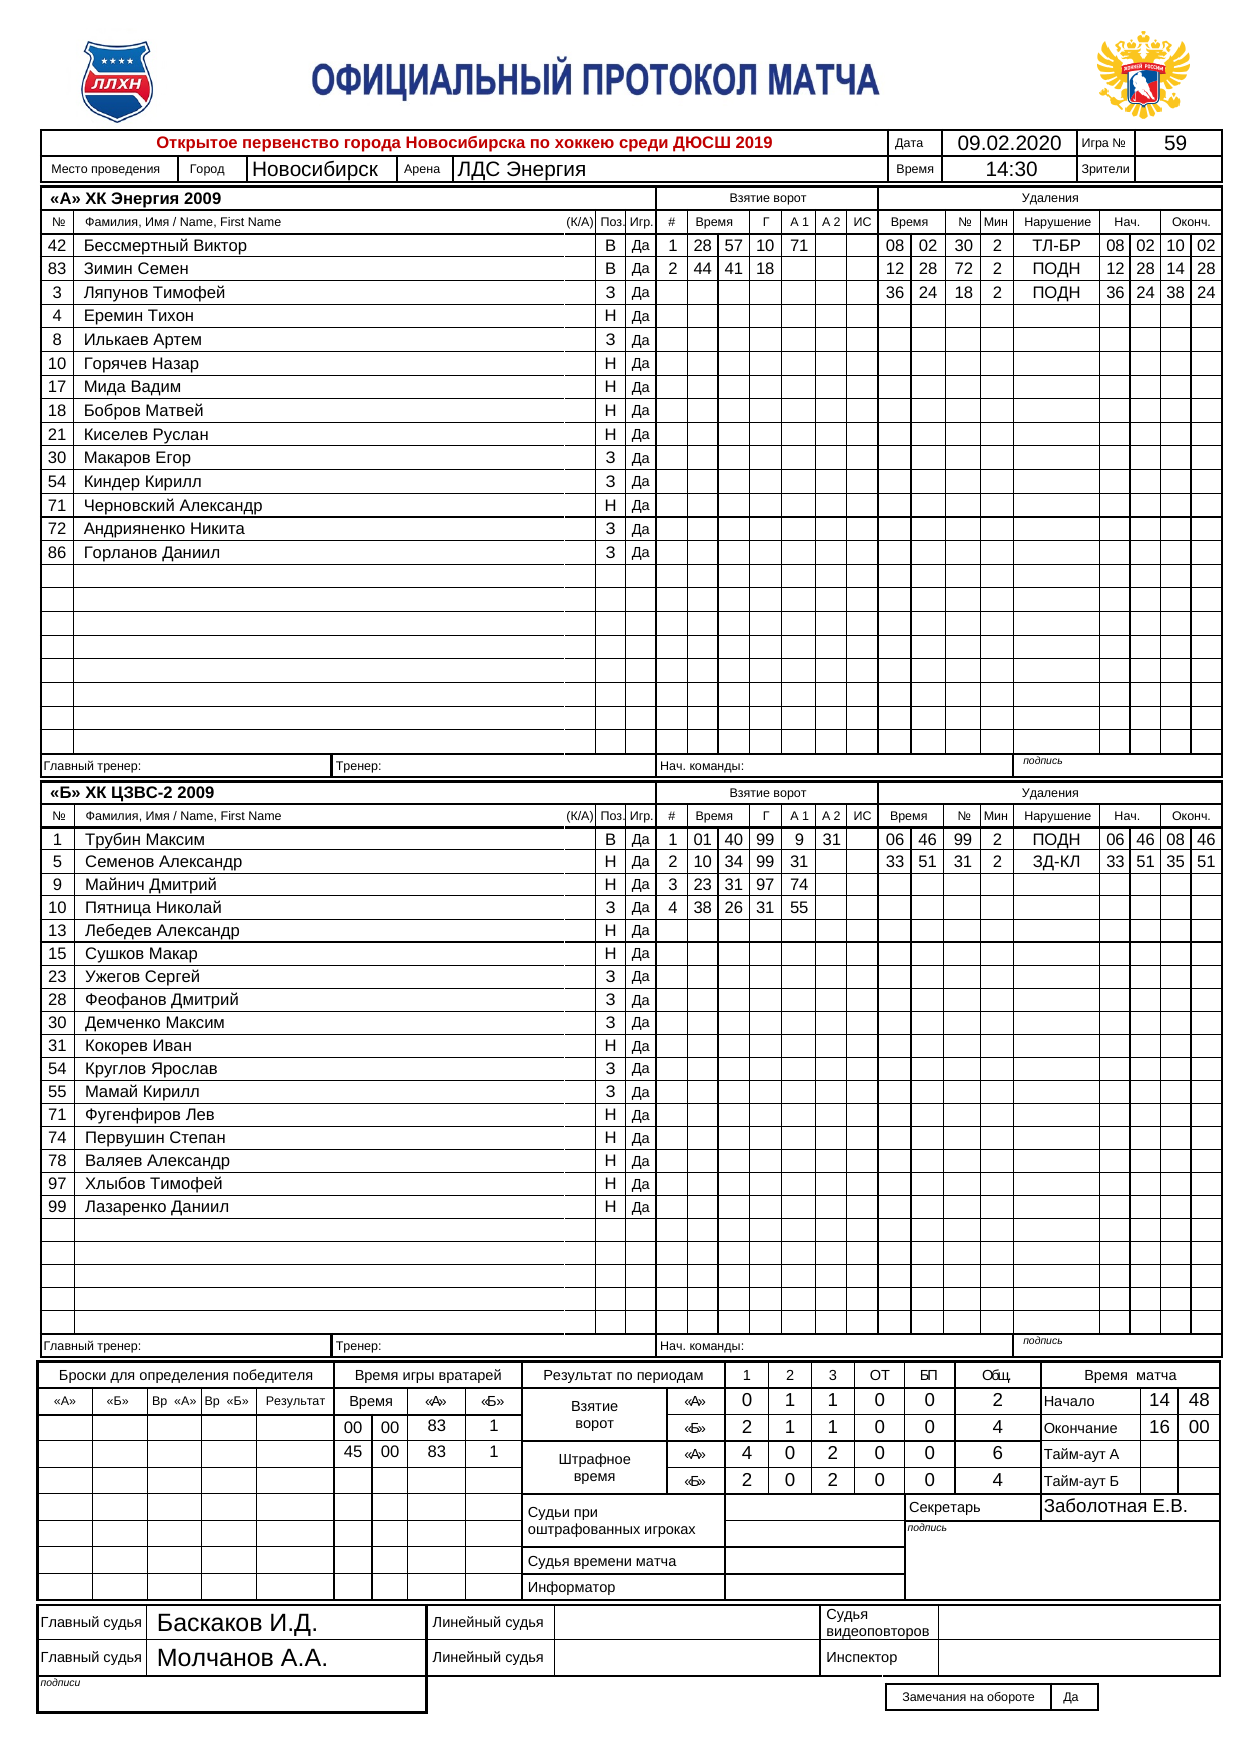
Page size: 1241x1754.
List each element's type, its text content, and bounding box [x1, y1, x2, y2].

table_cell [946, 376, 980, 398]
table_cell [782, 399, 815, 422]
table_cell Главный тренер: [42, 755, 330, 776]
table_header Броски для определения победителя [39, 1363, 333, 1387]
table_cell [782, 1012, 815, 1033]
table_cell ЗД-КЛ [1014, 850, 1099, 872]
table_cell [565, 541, 595, 564]
table_cell [912, 470, 945, 493]
table_cell 99 [750, 829, 781, 849]
table_cell [1014, 446, 1099, 469]
table_cell Главный судья [39, 1606, 146, 1639]
table_cell [1131, 328, 1160, 351]
table_cell [944, 1196, 980, 1218]
table_cell [816, 730, 846, 753]
table_cell [946, 328, 980, 351]
table_cell [847, 1196, 877, 1218]
table_cell [750, 1288, 781, 1310]
table_cell [466, 1574, 521, 1599]
table_cell [946, 659, 980, 682]
table_cell [657, 1311, 687, 1333]
table_cell [879, 1288, 910, 1310]
table_cell 2 [956, 1389, 1040, 1413]
table_cell [1014, 1265, 1099, 1287]
table_cell [944, 874, 980, 895]
table_cell 23 [42, 966, 74, 987]
table_cell 36 [879, 281, 910, 303]
table_header Взятие ворот [657, 188, 877, 209]
table_cell 02 [912, 235, 945, 256]
table_cell [1014, 896, 1099, 918]
table_cell [816, 281, 846, 303]
table_cell [565, 896, 595, 918]
table_cell [816, 352, 846, 374]
table_cell [750, 1196, 781, 1218]
table_cell [981, 328, 1013, 351]
table_cell 55 [42, 1081, 74, 1103]
table_cell Тайм-аут Б [1042, 1468, 1140, 1493]
table_cell [1161, 730, 1190, 753]
table_cell [946, 730, 980, 753]
table_cell 0 [855, 1442, 904, 1467]
table_cell [688, 518, 717, 540]
table_cell 1 [42, 829, 74, 849]
table_cell [657, 707, 687, 729]
table_cell Бессмертный Виктор [74, 235, 564, 256]
table_cell Да [626, 281, 655, 303]
table_cell [847, 494, 877, 516]
table_cell 0 [905, 1468, 954, 1493]
table_cell [879, 920, 910, 941]
table_cell [912, 565, 945, 587]
table_cell Вр «Б» [202, 1389, 256, 1413]
table_cell [1100, 1173, 1129, 1195]
table_cell [1192, 399, 1221, 422]
table_cell [657, 1173, 687, 1195]
table_cell [816, 1219, 846, 1241]
table_cell [1131, 446, 1160, 469]
table_cell [816, 920, 846, 941]
table_cell Да [626, 1127, 655, 1149]
table_cell Да [626, 352, 655, 374]
table_cell подписи [39, 1677, 425, 1711]
table_cell [946, 399, 980, 422]
table_cell [847, 1311, 877, 1333]
table_cell [657, 1058, 687, 1079]
table_cell [1100, 707, 1129, 729]
table_cell [42, 1242, 74, 1264]
table_cell Мин [981, 805, 1013, 826]
table_cell [1100, 518, 1129, 540]
table_cell Да [626, 305, 655, 327]
table_cell Да [626, 1173, 655, 1195]
table_cell [657, 446, 687, 469]
table_cell [981, 612, 1013, 634]
table_cell З [596, 446, 625, 469]
table_cell [596, 612, 625, 634]
table_cell [816, 943, 846, 964]
table_cell Н [596, 1035, 625, 1057]
table_cell [750, 470, 781, 493]
table_cell Время [879, 211, 945, 233]
table_cell [688, 376, 717, 398]
table_cell [1100, 1311, 1129, 1333]
table_cell [657, 305, 687, 327]
table_cell З [596, 1012, 625, 1033]
table_cell [1131, 1058, 1160, 1079]
table_cell [1192, 636, 1221, 658]
table_cell [1014, 470, 1099, 493]
table_cell [148, 1468, 201, 1493]
table_cell [565, 920, 595, 941]
table_cell [657, 659, 687, 682]
table_cell 2 [657, 850, 687, 872]
table_cell Хлыбов Тимофей [75, 1173, 564, 1195]
table_cell [42, 612, 73, 634]
table_cell [719, 1242, 749, 1264]
table_cell [39, 1521, 92, 1546]
table_cell [1131, 494, 1160, 516]
table_cell Черновский Александр [74, 494, 564, 516]
table_cell Н [596, 1127, 625, 1149]
table_cell Майнич Дмитрий [75, 874, 564, 895]
table_cell 2 [981, 257, 1013, 280]
table_cell [782, 470, 815, 493]
table_cell 48 [1179, 1389, 1219, 1413]
table_cell 0 [769, 1468, 811, 1493]
table_cell [657, 943, 687, 964]
table_cell [719, 1219, 749, 1241]
table_cell [879, 399, 910, 422]
table_cell Ляпунов Тимофей [74, 281, 564, 303]
table_cell [1100, 1288, 1129, 1310]
table_cell Еремин Тихон [74, 305, 564, 327]
table_cell 2 [726, 1468, 768, 1493]
table_cell [1100, 399, 1129, 422]
table_cell [688, 943, 717, 964]
table_cell 18 [42, 399, 73, 422]
table_cell [879, 305, 910, 327]
table_cell 30 [42, 446, 73, 469]
table_cell [1100, 1196, 1129, 1218]
table_cell 71 [42, 494, 73, 516]
table_cell [1131, 707, 1160, 729]
table_cell [466, 1521, 521, 1546]
table_cell [981, 1081, 1013, 1103]
table_cell [688, 730, 717, 753]
table_cell Да [626, 920, 655, 941]
table_cell 10 [688, 850, 717, 872]
table_cell [782, 659, 815, 682]
table_cell [816, 874, 846, 895]
table_cell [816, 423, 846, 445]
table_cell [1192, 541, 1221, 564]
table_cell [1100, 966, 1129, 987]
table_cell 54 [42, 1058, 74, 1079]
table_cell [719, 352, 749, 374]
table_cell 24 [1192, 281, 1221, 303]
table_cell 0 [855, 1415, 904, 1440]
table_cell [1161, 518, 1190, 540]
table_cell [39, 1574, 92, 1599]
table_cell [1131, 683, 1160, 706]
table_cell [688, 1265, 717, 1287]
table_cell [847, 1035, 877, 1057]
table_cell [750, 541, 781, 564]
table_cell [1192, 730, 1221, 753]
table_cell [688, 1311, 717, 1333]
table_cell [946, 541, 980, 564]
table_cell [565, 659, 595, 682]
table_cell [626, 1311, 655, 1333]
table_cell [944, 966, 980, 987]
table_cell [1161, 874, 1190, 895]
table_cell 2 [812, 1468, 854, 1493]
table_cell ИС [847, 211, 877, 233]
table_cell [816, 1035, 846, 1057]
table_cell 41 [719, 257, 749, 280]
table_cell Штрафное время [523, 1442, 666, 1493]
table_cell 1 [769, 1389, 811, 1413]
table_cell [719, 1173, 749, 1195]
table_cell Вр «А» [148, 1389, 201, 1413]
table_cell [719, 305, 749, 327]
table_cell [1100, 470, 1129, 493]
table_cell [944, 1265, 980, 1287]
table_cell 31 [750, 896, 781, 918]
table_cell [1131, 943, 1160, 964]
table_cell [1100, 1012, 1129, 1033]
table_cell [1014, 541, 1099, 564]
table_cell [912, 730, 945, 753]
table_cell [466, 1547, 521, 1573]
table_cell [565, 683, 595, 706]
table_cell [944, 920, 980, 941]
table_cell [1131, 896, 1160, 918]
table_cell [688, 470, 717, 493]
table_cell 51 [1192, 850, 1221, 872]
table_cell Инспектор [821, 1640, 938, 1675]
table_header ОТ [855, 1363, 904, 1387]
table_cell Арена [398, 157, 452, 181]
table_cell 44 [688, 257, 717, 280]
table_cell [688, 1035, 717, 1057]
table_cell 74 [42, 1127, 74, 1149]
table_cell [202, 1547, 256, 1573]
table_cell [912, 1219, 943, 1241]
table_cell [981, 1104, 1013, 1126]
table_cell [1161, 1058, 1190, 1079]
table_cell [719, 588, 749, 611]
table_cell ТЛ-БР [1014, 235, 1099, 256]
table_cell Валяев Александр [75, 1150, 564, 1172]
table_cell [912, 1127, 943, 1149]
table_cell Тренер: [333, 755, 655, 776]
table_cell [565, 989, 595, 1011]
table_cell [750, 494, 781, 516]
table_cell [816, 588, 846, 611]
table_cell [688, 1242, 717, 1264]
table_cell [466, 1494, 521, 1520]
table_cell [847, 1127, 877, 1149]
table_cell [719, 612, 749, 634]
table_cell [879, 636, 910, 658]
table_cell [981, 1242, 1013, 1264]
table_cell [626, 683, 655, 706]
table_cell (К/А) [565, 805, 595, 826]
table_cell [719, 541, 749, 564]
table_cell [565, 730, 595, 753]
table_cell [428, 1677, 882, 1711]
table_cell [335, 1494, 371, 1520]
table_cell ПОДН [1014, 829, 1099, 849]
table_cell [816, 612, 846, 634]
table_cell [847, 683, 877, 706]
table_cell [879, 518, 910, 540]
table_cell 00 [335, 1416, 371, 1440]
table_cell Судья видеоповторов [821, 1606, 938, 1639]
table_header БП [905, 1363, 954, 1387]
table_cell [879, 1196, 910, 1218]
table_header Удаления [879, 188, 1221, 209]
table_cell [912, 518, 945, 540]
table_cell [1161, 1035, 1190, 1057]
table_cell [750, 1150, 781, 1172]
table_cell Н [596, 1150, 625, 1172]
table_cell [879, 1058, 910, 1079]
table_cell [688, 588, 717, 611]
table_cell [847, 850, 877, 872]
table_cell [847, 896, 877, 918]
table_cell [1014, 1127, 1099, 1149]
table_cell [626, 1219, 655, 1241]
table_cell [42, 565, 73, 587]
table_cell [657, 920, 687, 941]
table_cell [879, 707, 910, 729]
table_cell Да [626, 989, 655, 1011]
table_cell [688, 281, 717, 303]
table_cell [1131, 989, 1160, 1011]
table_cell [657, 470, 687, 493]
table_cell [688, 1058, 717, 1079]
table_cell Н [596, 1104, 625, 1126]
table_cell В [596, 829, 625, 849]
table_cell [688, 1173, 717, 1195]
table_cell Поз. [596, 805, 625, 826]
table_cell № [944, 805, 980, 826]
table_cell Да [626, 257, 655, 280]
table_cell [1100, 376, 1129, 398]
table_cell [719, 659, 749, 682]
table_cell [1161, 1012, 1190, 1033]
table_cell [912, 707, 945, 729]
table_cell Мин [981, 211, 1013, 233]
table_cell 30 [42, 1012, 74, 1033]
table_cell 14 [1161, 257, 1190, 280]
table_cell [981, 1311, 1013, 1333]
table_cell [879, 683, 910, 706]
table_cell Тренер: [333, 1335, 655, 1356]
table_cell [981, 896, 1013, 918]
table_cell 14:30 [943, 157, 1076, 181]
table_cell [1192, 1104, 1221, 1126]
table_cell [719, 920, 749, 941]
table_cell Н [596, 850, 625, 872]
table_cell Да [626, 1150, 655, 1172]
table_cell [1100, 683, 1129, 706]
table_cell [688, 1127, 717, 1149]
table_cell 08 [1161, 829, 1190, 849]
table_cell [1131, 541, 1160, 564]
table_cell [1100, 1104, 1129, 1126]
table_cell [1161, 707, 1190, 729]
table_cell [981, 1127, 1013, 1149]
table_cell [257, 1547, 333, 1573]
table_cell [750, 565, 781, 587]
table_cell Судья времени матча [523, 1548, 724, 1573]
table_cell [750, 1242, 781, 1264]
table_cell [981, 1196, 1013, 1218]
table_cell 18 [750, 257, 781, 280]
table_cell [1192, 966, 1221, 987]
table_cell 35 [1161, 850, 1190, 872]
table_cell [39, 1468, 92, 1493]
table_cell [847, 1012, 877, 1033]
table_cell [879, 352, 910, 374]
table_cell Н [596, 1173, 625, 1195]
table_cell [1100, 920, 1129, 941]
table_cell [719, 989, 749, 1011]
table_cell [944, 1058, 980, 1079]
table_cell 24 [912, 281, 945, 303]
table_cell [1100, 565, 1129, 587]
table_cell Горланов Даниил [74, 541, 564, 564]
table_cell [750, 612, 781, 634]
table_cell подпись [1014, 755, 1221, 776]
table_cell [565, 281, 595, 303]
table_cell [1179, 1441, 1219, 1467]
table_cell [981, 305, 1013, 327]
table_cell [626, 1265, 655, 1287]
table_cell Г [750, 805, 781, 826]
table_cell [1161, 1173, 1190, 1195]
table_header Результат по периодам [523, 1363, 724, 1387]
table_cell [912, 1035, 943, 1057]
table_cell (К/А) [565, 211, 595, 233]
table_cell [1161, 565, 1190, 587]
table_cell [74, 612, 564, 634]
table_cell [847, 1150, 877, 1172]
table_cell [816, 328, 846, 351]
table_cell [939, 1606, 1219, 1639]
table_cell [750, 1104, 781, 1126]
table_cell [335, 1547, 371, 1573]
table_cell 71 [782, 235, 815, 256]
table_cell [1014, 874, 1099, 895]
table_cell [816, 1173, 846, 1195]
table_cell [816, 683, 846, 706]
table_cell [148, 1441, 201, 1467]
table_cell 23 [688, 874, 717, 895]
table_cell [944, 943, 980, 964]
table_cell [565, 1081, 595, 1103]
table_cell Н [596, 376, 625, 398]
table_cell [847, 1242, 877, 1264]
table_cell [148, 1521, 201, 1546]
table_cell 0 [855, 1468, 904, 1493]
table_cell [1014, 1058, 1099, 1079]
table_cell [719, 423, 749, 445]
table_cell [879, 423, 910, 445]
table_cell [688, 920, 717, 941]
table_cell [1131, 966, 1160, 987]
table_cell [1161, 920, 1190, 941]
table_cell Да [626, 1081, 655, 1103]
table_cell [1014, 399, 1099, 422]
table_cell «А» [408, 1389, 465, 1413]
table_cell [1192, 446, 1221, 469]
table_cell [912, 1081, 943, 1103]
table_cell 86 [42, 541, 73, 564]
table_cell [1192, 920, 1221, 941]
table_cell [1131, 1127, 1160, 1149]
table_cell [408, 1468, 465, 1493]
table_cell 00 [373, 1416, 407, 1440]
table_cell [688, 659, 717, 682]
table_cell 72 [42, 518, 73, 540]
table_cell [782, 494, 815, 516]
table_cell [75, 1242, 564, 1264]
table_cell [688, 1196, 717, 1218]
table_cell [202, 1468, 256, 1493]
table_cell [1192, 1311, 1221, 1333]
table_cell Время [688, 805, 749, 826]
table_cell [981, 470, 1013, 493]
table_cell [912, 659, 945, 682]
table_cell Линейный судья [428, 1606, 554, 1639]
table_cell 1 [812, 1389, 854, 1413]
table_cell Да [626, 896, 655, 918]
table_cell [750, 1311, 781, 1333]
table_cell [750, 707, 781, 729]
table_cell [719, 683, 749, 706]
table_cell 26 [719, 896, 749, 918]
table_cell Да [626, 423, 655, 445]
table_cell [1161, 1150, 1190, 1172]
table_cell [93, 1468, 147, 1493]
table_cell В [596, 235, 625, 256]
table_cell [912, 943, 943, 964]
table_header «Б» ХК ЦЗВС-2 2009 [42, 783, 655, 803]
table_cell [946, 588, 980, 611]
table_cell 3 [42, 281, 73, 303]
table_cell [408, 1521, 465, 1546]
table_cell [148, 1416, 201, 1440]
table_cell [912, 1104, 943, 1126]
table_cell [688, 446, 717, 469]
table_cell 34 [719, 850, 749, 872]
table_cell [688, 1012, 717, 1033]
table_cell [93, 1494, 147, 1520]
table_cell [74, 707, 564, 729]
table_cell [1014, 1035, 1099, 1057]
table_cell [750, 446, 781, 469]
table_cell [726, 1521, 904, 1546]
table_cell [688, 541, 717, 564]
table_cell [1131, 352, 1160, 374]
table_cell [912, 612, 945, 634]
table_cell [657, 328, 687, 351]
table_cell [879, 1012, 910, 1033]
table_cell [596, 1311, 625, 1333]
table_cell [726, 1495, 904, 1520]
table_cell [847, 352, 877, 374]
table_cell [565, 376, 595, 398]
table_cell [1131, 874, 1160, 895]
table_cell 28 [42, 989, 74, 1011]
table_cell [782, 730, 815, 753]
table_cell [719, 518, 749, 540]
table_cell З [596, 896, 625, 918]
table_cell [847, 541, 877, 564]
table_cell [1100, 612, 1129, 634]
table_cell [816, 305, 846, 327]
table_cell [555, 1606, 819, 1639]
table_cell З [596, 281, 625, 303]
table_cell [596, 683, 625, 706]
table_cell [657, 518, 687, 540]
table_cell [565, 565, 595, 587]
table_cell [883, 1677, 1220, 1681]
table_cell 1 [466, 1416, 521, 1440]
table_cell [202, 1574, 256, 1599]
table_cell [981, 636, 1013, 658]
table_cell Заболотная Е.В. [1042, 1495, 1219, 1520]
table_cell [944, 1104, 980, 1126]
table_cell [816, 470, 846, 493]
table_cell [912, 1196, 943, 1218]
table_cell [1131, 1081, 1160, 1103]
table_cell [373, 1521, 407, 1546]
table_cell [816, 1081, 846, 1103]
table_cell [1161, 1104, 1190, 1126]
table_cell [782, 1173, 815, 1195]
table_cell «Б» [668, 1468, 724, 1493]
table_cell Н [596, 1196, 625, 1218]
table_cell [944, 1311, 980, 1333]
table_cell [565, 874, 595, 895]
table_cell 10 [42, 896, 74, 918]
table_cell [1100, 1035, 1129, 1057]
table_cell Главный тренер: [42, 1335, 330, 1356]
table_cell [816, 518, 846, 540]
table_cell [944, 989, 980, 1011]
table_cell [782, 1288, 815, 1310]
table_cell [719, 1035, 749, 1057]
table_cell [847, 1173, 877, 1195]
table_cell З [596, 328, 625, 351]
table_cell [1192, 989, 1221, 1011]
table_cell [657, 1127, 687, 1149]
table_cell [816, 494, 846, 516]
table_cell Н [596, 494, 625, 516]
table_cell ПОДН [1014, 281, 1099, 303]
table_cell [944, 1219, 980, 1241]
table_cell [335, 1468, 371, 1493]
table_cell 12 [1100, 257, 1129, 280]
table_cell Нач. [1100, 805, 1160, 826]
table_cell 74 [782, 874, 815, 895]
table_cell Нарушение [1014, 211, 1099, 233]
table_cell [981, 683, 1013, 706]
table_cell [1014, 683, 1099, 706]
table_cell [719, 1265, 749, 1287]
table_cell 31 [42, 1035, 74, 1057]
table_cell [981, 1150, 1013, 1172]
table_cell 5 [42, 850, 74, 872]
table_cell [912, 1150, 943, 1172]
table_cell [847, 707, 877, 729]
table_cell 0 [905, 1442, 954, 1467]
table_cell [1192, 518, 1221, 540]
table_cell [657, 683, 687, 706]
table_cell [981, 1035, 1013, 1057]
table_cell [816, 636, 846, 658]
table_cell 08 [1100, 235, 1129, 256]
table_cell [879, 1081, 910, 1103]
table_cell [1014, 1173, 1099, 1195]
table_cell [1131, 399, 1160, 422]
table_cell [912, 1173, 943, 1195]
table_cell [816, 446, 846, 469]
table_cell 31 [816, 829, 846, 849]
table_cell Пятница Николай [75, 896, 564, 918]
table_cell [1100, 1081, 1129, 1103]
table_cell [1014, 1012, 1099, 1033]
table_cell [750, 730, 781, 753]
table_cell Мида Вадим [74, 376, 564, 398]
table_cell 10 [42, 352, 73, 374]
table_cell [1131, 376, 1160, 398]
table_cell [1014, 707, 1099, 729]
table_cell [719, 707, 749, 729]
table_cell [750, 659, 781, 682]
table_cell [1192, 896, 1221, 918]
table_cell [750, 399, 781, 422]
table_cell [555, 1640, 819, 1675]
table_cell [257, 1468, 333, 1493]
table_cell [1161, 683, 1190, 706]
table_cell [782, 1104, 815, 1126]
table_cell 4 [956, 1415, 1040, 1440]
table_cell [1161, 659, 1190, 682]
table_cell [657, 494, 687, 516]
table_cell [1131, 588, 1160, 611]
table_cell [1179, 1468, 1219, 1493]
table_cell «А» [39, 1389, 92, 1413]
table_cell [1100, 730, 1129, 753]
table_cell [1100, 896, 1129, 918]
table_cell [93, 1441, 147, 1467]
table_cell Нач. [1100, 211, 1160, 233]
table_cell [688, 1104, 717, 1126]
table_cell [257, 1416, 333, 1440]
table_cell Ужегов Сергей [75, 966, 564, 987]
table_cell [816, 257, 846, 280]
table_cell [782, 1242, 815, 1264]
table_cell [879, 470, 910, 493]
table_cell З [596, 518, 625, 540]
table_cell [879, 1219, 910, 1241]
table_cell [596, 1265, 625, 1287]
table_cell 36 [1100, 281, 1129, 303]
table_cell [946, 565, 980, 587]
table_header Общ. [956, 1363, 1040, 1387]
table_cell [1014, 920, 1099, 941]
table_cell [565, 423, 595, 445]
table_cell [944, 1035, 980, 1057]
table_cell [750, 1081, 781, 1103]
table_cell [944, 1081, 980, 1103]
table_cell [373, 1547, 407, 1573]
table_cell Да [626, 1196, 655, 1218]
table_cell [1192, 1127, 1221, 1149]
table_cell [596, 707, 625, 729]
table_cell [1131, 1311, 1160, 1333]
table_cell [202, 1441, 256, 1467]
table_cell [1192, 1058, 1221, 1079]
table_cell [1099, 1682, 1220, 1711]
table_cell 99 [42, 1196, 74, 1218]
table_cell [657, 1012, 687, 1033]
table_cell [335, 1521, 371, 1546]
table_cell [1192, 1219, 1221, 1241]
table_cell [565, 943, 595, 964]
table_cell подпись [1014, 1335, 1221, 1356]
table_cell 0 [905, 1415, 954, 1440]
table_cell 08 [879, 235, 910, 256]
table_cell [847, 1288, 877, 1310]
table_cell [816, 1311, 846, 1333]
table_cell Зрители [1078, 157, 1134, 181]
table_cell [782, 1311, 815, 1333]
table_cell [688, 707, 717, 729]
table_cell [1131, 636, 1160, 658]
table_cell [1131, 730, 1160, 753]
table_cell 00 [1179, 1415, 1219, 1440]
table_cell [565, 612, 595, 634]
table_cell [847, 235, 877, 256]
table_cell [750, 518, 781, 540]
table_cell [750, 1219, 781, 1241]
table_cell [565, 1104, 595, 1126]
table_cell 00 [373, 1441, 407, 1467]
table_cell [879, 494, 910, 516]
table_cell [816, 235, 846, 256]
table_cell [782, 281, 815, 303]
table_cell [688, 1081, 717, 1103]
table_cell [565, 1012, 595, 1033]
table_cell [981, 707, 1013, 729]
table_cell «Б» [93, 1389, 147, 1413]
table_cell З [596, 541, 625, 564]
table_cell 4 [42, 305, 73, 327]
table_cell [565, 1311, 595, 1333]
table_cell [1131, 470, 1160, 493]
table_cell [39, 1441, 92, 1467]
table_cell [981, 874, 1013, 895]
table_cell 1 [466, 1441, 521, 1467]
table_cell [879, 1265, 910, 1287]
table_cell [1192, 1150, 1221, 1172]
table_cell [816, 1127, 846, 1149]
table_cell [782, 1196, 815, 1218]
table_cell [847, 423, 877, 445]
table_cell [847, 659, 877, 682]
table_cell З [596, 1081, 625, 1103]
table_cell Взятие ворот [523, 1389, 666, 1440]
table_cell [912, 966, 943, 987]
table_cell № [42, 805, 74, 826]
table_cell [726, 1575, 904, 1599]
table_cell Демченко Максим [75, 1012, 564, 1033]
table_cell [847, 989, 877, 1011]
table_cell 02 [1131, 235, 1160, 256]
table_cell [657, 1081, 687, 1103]
table_cell Город [179, 157, 246, 181]
table_cell 12 [879, 257, 910, 280]
table_cell [202, 1521, 256, 1546]
table_cell Игр. [626, 805, 655, 826]
table_cell ПОДН [1014, 257, 1099, 280]
table_cell [879, 1150, 910, 1172]
table_cell 9 [42, 874, 74, 895]
table_cell «А» [668, 1389, 724, 1413]
table_cell 71 [42, 1104, 74, 1126]
table_cell Да [626, 328, 655, 351]
table_cell [1100, 305, 1129, 327]
table_cell [657, 376, 687, 398]
table_cell [816, 399, 846, 422]
table_cell [42, 1219, 74, 1241]
table_cell [596, 659, 625, 682]
table_cell [1100, 1219, 1129, 1241]
table_cell Да [626, 1035, 655, 1057]
table_cell 02 [1192, 235, 1221, 256]
table_cell [565, 257, 595, 280]
table_cell [782, 920, 815, 941]
table_cell [565, 399, 595, 422]
table_header Дата [889, 131, 941, 155]
table_cell [847, 943, 877, 964]
table_cell [879, 565, 910, 587]
table_cell [1192, 1173, 1221, 1195]
table_cell [657, 612, 687, 634]
table_cell [782, 328, 815, 351]
table_cell [688, 636, 717, 658]
table_cell [657, 1150, 687, 1172]
table_cell [657, 399, 687, 422]
table_cell [1141, 1468, 1177, 1493]
table_cell [688, 352, 717, 374]
table_cell [847, 1219, 877, 1241]
table_cell Да [626, 494, 655, 516]
table_cell [42, 1288, 74, 1310]
table_header Да [1052, 1685, 1097, 1709]
table_cell 45 [335, 1441, 371, 1467]
table_cell [565, 1173, 595, 1195]
table_cell [719, 636, 749, 658]
table_cell [847, 1081, 877, 1103]
table_cell Н [596, 305, 625, 327]
table_cell [1014, 989, 1099, 1011]
table_cell [565, 352, 595, 374]
table_cell [565, 1196, 595, 1218]
table_cell [1131, 1035, 1160, 1057]
table_cell [565, 1058, 595, 1079]
table_cell [912, 494, 945, 516]
table_cell [782, 446, 815, 469]
table_cell [202, 1494, 256, 1520]
table_cell [750, 989, 781, 1011]
table_cell [42, 707, 73, 729]
table_cell [719, 1081, 749, 1103]
table_cell [1100, 1150, 1129, 1172]
table_cell Илькаев Артем [74, 328, 564, 351]
table_cell [847, 305, 877, 327]
table_cell 30 [946, 235, 980, 256]
table_cell [981, 541, 1013, 564]
table_cell 46 [1131, 829, 1160, 849]
table_cell ИС [847, 805, 877, 826]
table_cell Н [596, 399, 625, 422]
table_cell [42, 636, 73, 658]
table_cell [1192, 707, 1221, 729]
table_cell Трубин Максим [75, 829, 564, 849]
table_cell [657, 1035, 687, 1057]
table_cell [782, 352, 815, 374]
table_cell [1192, 1012, 1221, 1033]
table_cell [912, 423, 945, 445]
table_cell [782, 588, 815, 611]
table_cell [74, 588, 564, 611]
table_cell [565, 494, 595, 516]
table_cell [1161, 328, 1190, 351]
table_cell [1161, 305, 1190, 327]
table_cell [148, 1547, 201, 1573]
table_cell [657, 636, 687, 658]
table_cell [1100, 588, 1129, 611]
table_cell [719, 494, 749, 516]
table_cell 83 [408, 1441, 465, 1467]
table_cell [847, 257, 877, 280]
table_cell Фамилия, Имя / Name, First Name [75, 805, 565, 826]
table_cell А 1 [782, 211, 815, 233]
table_cell [912, 1012, 943, 1033]
table_cell Да [626, 1058, 655, 1079]
table_cell [847, 612, 877, 634]
table_cell [782, 1127, 815, 1149]
table_cell [1014, 730, 1099, 753]
table_cell [1131, 518, 1160, 540]
table_cell Окончание [1042, 1415, 1140, 1440]
table_cell 2 [981, 829, 1013, 849]
table_cell 83 [42, 257, 73, 280]
table_cell [1014, 1150, 1099, 1172]
table_cell [596, 636, 625, 658]
table_cell Время [879, 805, 943, 826]
table_cell [816, 659, 846, 682]
table_cell [1161, 423, 1190, 445]
table_cell 0 [855, 1389, 904, 1413]
table_header Взятие ворот [657, 783, 877, 803]
table_cell [912, 541, 945, 564]
table_cell [1100, 1265, 1129, 1287]
table_cell [879, 612, 910, 634]
table_cell [1014, 376, 1099, 398]
table_cell [946, 352, 980, 374]
table_cell [1100, 328, 1129, 351]
table_cell [750, 352, 781, 374]
table_cell [565, 1150, 595, 1172]
table_cell [75, 1265, 564, 1287]
table_cell [782, 565, 815, 587]
table_cell [1192, 423, 1221, 445]
table_cell [981, 730, 1013, 753]
table_cell [1131, 1150, 1160, 1172]
table_cell [688, 399, 717, 422]
table_cell 15 [42, 943, 74, 964]
table_cell [847, 328, 877, 351]
table_cell [75, 1219, 564, 1241]
table_cell [1014, 1219, 1099, 1241]
table_cell З [596, 1058, 625, 1079]
table_cell [981, 376, 1013, 398]
table_cell [719, 1104, 749, 1126]
table_cell Нач. команды: [657, 1335, 1012, 1356]
table_cell [596, 1242, 625, 1264]
table_cell [42, 683, 73, 706]
table_cell 46 [1192, 829, 1221, 849]
table_cell 06 [879, 829, 910, 849]
table_cell [1014, 1081, 1099, 1103]
table_cell «Б » [466, 1389, 521, 1413]
table_cell [1161, 399, 1190, 422]
table_header 59 [1136, 131, 1221, 155]
table_cell [782, 1265, 815, 1287]
table_cell [657, 730, 687, 753]
table_cell [626, 730, 655, 753]
table_cell 97 [42, 1173, 74, 1195]
table_cell [657, 588, 687, 611]
table_cell [1131, 1173, 1160, 1195]
table_cell [981, 446, 1013, 469]
table_cell # [657, 805, 687, 826]
table_cell [782, 1081, 815, 1103]
table_cell [750, 1173, 781, 1195]
table_cell [981, 1288, 1013, 1310]
table_cell Н [596, 920, 625, 941]
table_cell 1 [769, 1415, 811, 1440]
table_cell [1192, 494, 1221, 516]
table_cell [946, 612, 980, 634]
table_cell 1 [657, 235, 687, 256]
table_cell [688, 328, 717, 351]
table_cell Н [596, 423, 625, 445]
table_cell [688, 683, 717, 706]
table_cell Первушин Степан [75, 1127, 564, 1149]
table_cell [565, 829, 595, 849]
table_cell [981, 423, 1013, 445]
table_cell [981, 659, 1013, 682]
table_cell 31 [944, 850, 980, 872]
table_cell [981, 1058, 1013, 1079]
table_cell [981, 1012, 1013, 1033]
table_cell [1100, 446, 1129, 469]
table_cell [373, 1468, 407, 1493]
table_cell 28 [912, 257, 945, 280]
table_cell 06 [1100, 829, 1129, 849]
table_cell [565, 518, 595, 540]
table_cell [596, 1219, 625, 1241]
table_cell [373, 1574, 407, 1599]
table_cell [688, 565, 717, 587]
table_cell [879, 376, 910, 398]
table_cell [879, 588, 910, 611]
table_cell [782, 257, 815, 280]
table_cell [688, 1288, 717, 1310]
table_cell [1100, 636, 1129, 658]
table_cell [782, 541, 815, 564]
table_cell Поз. [596, 211, 625, 233]
table_cell [782, 1058, 815, 1079]
table_cell [847, 966, 877, 987]
table_cell [981, 399, 1013, 422]
table_cell А 2 [816, 805, 846, 826]
table_cell Лебедев Александр [75, 920, 564, 941]
table_cell [565, 470, 595, 493]
table_cell [1161, 1311, 1190, 1333]
table_cell [944, 1173, 980, 1195]
table_cell [1100, 1242, 1129, 1264]
table_header Время матча [1042, 1363, 1219, 1387]
table_cell [847, 874, 877, 895]
table_cell 01 [688, 829, 717, 849]
table_cell 3 [657, 874, 687, 895]
table_cell [1100, 1058, 1129, 1079]
table_cell [657, 352, 687, 374]
table_cell [74, 659, 564, 682]
table_cell [750, 281, 781, 303]
table_cell 17 [42, 376, 73, 398]
table_cell [719, 446, 749, 469]
table_cell [42, 1311, 74, 1333]
table_cell [657, 1196, 687, 1218]
table_cell Информатор [523, 1575, 724, 1599]
table_cell А 2 [816, 211, 846, 233]
table_cell [565, 235, 595, 256]
table_cell [1014, 305, 1099, 327]
table_cell [750, 376, 781, 398]
table_cell [816, 1104, 846, 1126]
table_cell [408, 1494, 465, 1520]
table_cell Да [626, 470, 655, 493]
table_cell [1161, 1265, 1190, 1287]
table_cell [1192, 565, 1221, 587]
table_cell 0 [769, 1442, 811, 1467]
table_cell 24 [1131, 281, 1160, 303]
table_cell [719, 1127, 749, 1149]
table_cell [596, 565, 625, 587]
table_cell [847, 1104, 877, 1126]
table_cell [816, 707, 846, 729]
table_header 3 [812, 1363, 854, 1387]
table_cell [816, 1196, 846, 1218]
table_cell [565, 305, 595, 327]
table_cell [1192, 1242, 1221, 1264]
table_cell 33 [1100, 850, 1129, 872]
table_cell [1161, 1242, 1190, 1264]
table_cell [688, 494, 717, 516]
table_cell [93, 1521, 147, 1546]
table_cell [939, 1640, 1219, 1675]
table_cell [1100, 659, 1129, 682]
table_cell [719, 943, 749, 964]
table_cell [912, 683, 945, 706]
table_cell 2 [981, 850, 1013, 872]
table_cell [257, 1574, 333, 1599]
table_cell [1161, 376, 1190, 398]
table_cell [565, 707, 595, 729]
table_cell Игр. [626, 211, 655, 233]
table_cell [719, 730, 749, 753]
table_cell [981, 920, 1013, 941]
table_cell Да [626, 446, 655, 469]
table_cell [93, 1574, 147, 1599]
table_cell [1014, 966, 1099, 987]
table_cell ЛДС Энергия [454, 157, 887, 181]
table_header 09.02.2020 [943, 131, 1076, 155]
table_cell [1014, 494, 1099, 516]
table_header Время игры вратарей [335, 1363, 521, 1387]
table_cell 54 [42, 470, 73, 493]
table_cell Да [626, 518, 655, 540]
table_cell [946, 305, 980, 327]
table_cell [719, 1058, 749, 1079]
table_cell [657, 989, 687, 1011]
table_cell [1100, 874, 1129, 895]
table_cell [981, 966, 1013, 987]
table_cell Оконч. [1161, 211, 1221, 233]
table_cell [1161, 896, 1190, 918]
table_cell [847, 636, 877, 658]
table_cell [688, 989, 717, 1011]
table_cell [816, 1265, 846, 1287]
table_cell 51 [912, 850, 943, 872]
table_cell [879, 730, 910, 753]
table_cell [257, 1494, 333, 1520]
table_cell [1161, 588, 1190, 611]
table_cell [750, 1265, 781, 1287]
table_cell [1161, 470, 1190, 493]
table_cell 4 [956, 1468, 1040, 1493]
table_header 2 [769, 1363, 811, 1387]
table_cell [148, 1574, 201, 1599]
table_cell [750, 423, 781, 445]
table_cell [946, 470, 980, 493]
table_cell Нач. команды: [657, 755, 1012, 776]
table_cell [466, 1468, 521, 1493]
table_cell [1192, 328, 1221, 351]
table_cell Да [626, 829, 655, 849]
table_cell [946, 518, 980, 540]
table_cell [1100, 494, 1129, 516]
table_cell [816, 1242, 846, 1264]
table_cell [981, 518, 1013, 540]
table_cell [1192, 376, 1221, 398]
table_cell [944, 1288, 980, 1310]
table_cell [946, 423, 980, 445]
table_cell [912, 636, 945, 658]
table_cell [1014, 636, 1099, 658]
table_cell [816, 541, 846, 564]
table_cell Да [626, 399, 655, 422]
table_cell Фамилия, Имя / Name, First Name [74, 211, 565, 233]
table_cell 13 [42, 920, 74, 941]
table_cell Кокорев Иван [75, 1035, 564, 1057]
table_cell [847, 399, 877, 422]
table_cell Семенов Александр [75, 850, 564, 872]
table_cell [688, 966, 717, 987]
table_cell [42, 588, 73, 611]
table_cell 10 [750, 235, 781, 256]
table_cell [657, 1288, 687, 1310]
table_cell [1136, 157, 1221, 181]
table_cell [981, 989, 1013, 1011]
table_cell [565, 966, 595, 987]
table_cell Новосибирск [248, 157, 396, 181]
table_cell [944, 1127, 980, 1149]
table_cell [39, 1494, 92, 1520]
table_cell [1161, 989, 1190, 1011]
table_cell Да [626, 235, 655, 256]
table_cell [657, 565, 687, 587]
table_cell [1131, 1242, 1160, 1264]
table_cell [879, 328, 910, 351]
table_cell [565, 1288, 595, 1310]
table_cell 72 [946, 257, 980, 280]
table_cell [782, 376, 815, 398]
table_cell [1131, 1219, 1160, 1241]
table_cell Да [626, 376, 655, 398]
table_cell Время [889, 157, 941, 181]
table_cell [657, 541, 687, 564]
table_cell 28 [1192, 257, 1221, 280]
table_cell 99 [944, 829, 980, 849]
table_cell 55 [782, 896, 815, 918]
table_cell [1100, 989, 1129, 1011]
table_cell [1131, 305, 1160, 327]
picture [5, 28, 1197, 129]
table_cell [847, 1058, 877, 1079]
table_cell [565, 636, 595, 658]
table_cell [626, 1288, 655, 1310]
table_cell [1161, 352, 1190, 374]
table_cell [1131, 1104, 1160, 1126]
table_cell 42 [42, 235, 73, 256]
table_cell Бобров Матвей [74, 399, 564, 422]
table_cell [1014, 1311, 1099, 1333]
table_cell [1192, 659, 1221, 682]
table_cell [750, 328, 781, 351]
table_cell [750, 636, 781, 658]
table_cell [879, 1311, 910, 1333]
table_header Открытое первенство города Новосибирска по хоккею среди ДЮСШ 2019 [42, 131, 887, 155]
table_cell [93, 1547, 147, 1573]
table_cell [1192, 470, 1221, 493]
table_cell Место проведения [42, 157, 177, 181]
table_cell [1192, 305, 1221, 327]
table_cell [946, 494, 980, 516]
table_cell [42, 659, 73, 682]
table_cell 38 [1161, 281, 1190, 303]
table_cell [719, 470, 749, 493]
table_header Удаления [879, 783, 1221, 803]
table_cell [847, 588, 877, 611]
table_cell [1161, 612, 1190, 634]
table_cell [816, 1288, 846, 1310]
table_cell [782, 966, 815, 987]
table_cell [1014, 352, 1099, 374]
table_header 1 [726, 1363, 768, 1387]
table_cell Нарушение [1014, 805, 1099, 826]
table_cell [1192, 1081, 1221, 1103]
table_cell [1192, 612, 1221, 634]
table_cell [912, 1265, 943, 1287]
table_cell [74, 683, 564, 706]
table_cell [879, 896, 910, 918]
table_cell [782, 1150, 815, 1172]
table_cell [93, 1416, 147, 1440]
table_cell [373, 1494, 407, 1520]
table_cell [39, 1547, 92, 1573]
table_cell [816, 989, 846, 1011]
table_cell [1100, 943, 1129, 964]
table_cell 2 [812, 1442, 854, 1467]
table_cell Фугенфиров Лев [75, 1104, 564, 1126]
table_cell [1131, 659, 1160, 682]
table_cell [257, 1441, 333, 1467]
table_cell [75, 1288, 564, 1310]
table_cell [782, 989, 815, 1011]
table_cell [1014, 518, 1099, 540]
table_cell Да [626, 874, 655, 895]
table_cell [1131, 1288, 1160, 1310]
table_cell [39, 1416, 92, 1440]
table_cell [719, 1012, 749, 1033]
table_cell [1131, 612, 1160, 634]
table_cell [1192, 874, 1221, 895]
table_cell Да [626, 943, 655, 964]
table_cell [879, 943, 910, 964]
table_cell [657, 966, 687, 987]
table_cell Н [596, 352, 625, 374]
table_cell 4 [657, 896, 687, 918]
table_cell 0 [905, 1389, 954, 1413]
table_cell 10 [1161, 235, 1190, 256]
table_cell [1014, 1196, 1099, 1218]
table_cell Начало [1042, 1389, 1140, 1413]
table_cell [565, 850, 595, 872]
table_cell [816, 376, 846, 398]
table_cell [1161, 446, 1190, 469]
table_cell [74, 730, 564, 753]
table_cell «Б» [668, 1415, 724, 1440]
table_cell [1014, 1104, 1099, 1126]
table_cell [626, 636, 655, 658]
table_cell Киселев Руслан [74, 423, 564, 445]
table_cell [750, 1012, 781, 1033]
table_cell [847, 518, 877, 540]
table_cell [408, 1574, 465, 1599]
table_cell [1014, 328, 1099, 351]
table_header «А» ХК Энергия 2009 [42, 188, 655, 209]
table_cell [335, 1574, 371, 1599]
table_cell [1141, 1441, 1177, 1467]
table_cell [1161, 494, 1190, 516]
table_cell Да [626, 966, 655, 987]
table_cell [565, 328, 595, 351]
table_cell [981, 352, 1013, 374]
table_cell [912, 446, 945, 469]
table_cell [847, 446, 877, 469]
table_cell [1192, 1035, 1221, 1057]
table_cell [750, 1127, 781, 1149]
table_cell [148, 1494, 201, 1520]
table_cell Судьи при оштрафованных игроках [523, 1495, 724, 1546]
table_cell [596, 1288, 625, 1310]
table_cell Да [626, 1104, 655, 1126]
table_cell Да [626, 850, 655, 872]
table_cell [719, 1288, 749, 1310]
table_cell [565, 1265, 595, 1287]
table_cell [750, 683, 781, 706]
table_cell 2 [657, 257, 687, 280]
table_cell [944, 1150, 980, 1172]
table_cell [879, 1242, 910, 1264]
table_cell [42, 730, 73, 753]
table_cell [912, 1288, 943, 1310]
table_cell [912, 874, 943, 895]
table_cell [847, 281, 877, 303]
table_cell [657, 1265, 687, 1287]
table_cell [912, 989, 943, 1011]
table_cell [816, 1012, 846, 1033]
table_cell [879, 1104, 910, 1126]
table_cell [719, 399, 749, 422]
table_cell [657, 423, 687, 445]
table_cell Н [596, 943, 625, 964]
table_cell [816, 565, 846, 587]
table_cell [565, 588, 595, 611]
table_cell [565, 1127, 595, 1149]
table_cell [1131, 1265, 1160, 1287]
table_cell [1131, 1012, 1160, 1033]
table_cell [1161, 1219, 1190, 1241]
table_cell Секретарь [906, 1495, 1040, 1520]
table_cell 9 [782, 829, 815, 849]
table_cell Оконч. [1161, 805, 1221, 826]
table_cell [750, 305, 781, 327]
table_cell Баскаков И.Д. [147, 1606, 425, 1639]
table_cell Андрияненко Никита [74, 518, 564, 540]
table_cell [1161, 636, 1190, 658]
table_cell [1161, 1127, 1190, 1149]
table_cell [596, 588, 625, 611]
table_cell 97 [750, 874, 781, 895]
table_cell [719, 1196, 749, 1218]
table_cell 28 [688, 235, 717, 256]
table_cell [719, 376, 749, 398]
table_cell Да [626, 541, 655, 564]
table_cell [565, 446, 595, 469]
table_cell [944, 896, 980, 918]
table_cell [981, 565, 1013, 587]
table_cell 8 [42, 328, 73, 351]
table_cell 99 [750, 850, 781, 872]
table_cell [688, 1150, 717, 1172]
table_cell В [596, 257, 625, 280]
table_cell [750, 588, 781, 611]
table_cell [657, 281, 687, 303]
table_cell [626, 1242, 655, 1264]
table_cell [626, 588, 655, 611]
table_cell [879, 1173, 910, 1195]
table_cell [626, 565, 655, 587]
table_cell З [596, 989, 625, 1011]
table_cell [782, 1219, 815, 1241]
table_cell 28 [1131, 257, 1160, 280]
table_cell [1192, 588, 1221, 611]
table_cell 31 [719, 874, 749, 895]
table_cell [1014, 612, 1099, 634]
table_cell [726, 1548, 904, 1573]
table_cell [912, 1058, 943, 1079]
table_cell Линейный судья [428, 1640, 554, 1675]
table_cell [912, 588, 945, 611]
table_cell [688, 612, 717, 634]
table_cell Киндер Кирилл [74, 470, 564, 493]
table_cell [847, 920, 877, 941]
table_cell [74, 565, 564, 587]
table_cell [847, 730, 877, 753]
table_cell [750, 966, 781, 987]
table_cell подпись [906, 1522, 1219, 1599]
table_cell З [596, 966, 625, 987]
table_cell [946, 446, 980, 469]
table_cell Время [335, 1389, 407, 1413]
table_cell [946, 636, 980, 658]
table_cell [912, 376, 945, 398]
table_cell [782, 683, 815, 706]
table_cell [688, 1219, 717, 1241]
table_cell 31 [782, 850, 815, 872]
table_cell Да [626, 1012, 655, 1033]
table_cell [719, 1150, 749, 1172]
table_cell № [946, 211, 980, 233]
table_cell [750, 920, 781, 941]
table_cell [912, 305, 945, 327]
table_cell [816, 1150, 846, 1172]
table_cell [816, 1058, 846, 1079]
table_header Игра № [1078, 131, 1134, 155]
table_cell [565, 1219, 595, 1241]
table_cell [782, 423, 815, 445]
table_cell [74, 636, 564, 658]
table_cell Время [688, 211, 749, 233]
table_header Замечания на обороте [887, 1685, 1050, 1709]
table_cell [202, 1416, 256, 1440]
table_cell [879, 1127, 910, 1149]
table_cell 2 [981, 281, 1013, 303]
table_cell [1192, 1265, 1221, 1287]
table_cell [847, 470, 877, 493]
table_cell [981, 1219, 1013, 1241]
table_cell [981, 943, 1013, 964]
table_cell [981, 588, 1013, 611]
table_cell [1014, 423, 1099, 445]
table_cell [879, 989, 910, 1011]
table_cell [847, 1265, 877, 1287]
table_cell [981, 494, 1013, 516]
table_cell [782, 518, 815, 540]
table_cell [1192, 683, 1221, 706]
table_cell Тайм-аут А [1042, 1441, 1140, 1467]
table_cell [1100, 352, 1129, 374]
table_cell [1131, 423, 1160, 445]
table_cell 57 [719, 235, 749, 256]
table_cell [1192, 1288, 1221, 1310]
table_cell [782, 305, 815, 327]
table_cell [782, 943, 815, 964]
table_cell [1014, 1242, 1099, 1264]
table_cell [1014, 943, 1099, 964]
table_cell 1 [812, 1415, 854, 1440]
table_cell [626, 659, 655, 682]
table_cell [42, 1265, 74, 1287]
table_cell [912, 1242, 943, 1264]
table_cell Г [750, 211, 781, 233]
table_cell [1161, 1288, 1190, 1310]
table_cell # [657, 211, 687, 233]
table_cell [1014, 659, 1099, 682]
table_cell [719, 1311, 749, 1333]
table_cell [879, 659, 910, 682]
table_cell 18 [946, 281, 980, 303]
table_cell 1 [657, 829, 687, 849]
table_cell 16 [1141, 1415, 1177, 1440]
table_cell Горячев Назар [74, 352, 564, 374]
table_cell [946, 683, 980, 706]
table_cell Мамай Кирилл [75, 1081, 564, 1103]
table_cell [596, 730, 625, 753]
table_cell [75, 1311, 564, 1333]
table_cell [946, 707, 980, 729]
table_cell [879, 966, 910, 987]
table_cell 4 [726, 1442, 768, 1467]
table_cell [944, 1012, 980, 1033]
table_cell [688, 423, 717, 445]
table_cell [944, 1242, 980, 1264]
table_cell [847, 376, 877, 398]
table_cell Главный судья [39, 1640, 146, 1675]
table_cell [688, 305, 717, 327]
table_cell [981, 1173, 1013, 1195]
table_cell [816, 966, 846, 987]
table_cell [1014, 565, 1099, 587]
table_cell [1014, 588, 1099, 611]
table_cell [981, 1265, 1013, 1287]
table_cell 0 [726, 1389, 768, 1413]
table_cell 33 [879, 850, 910, 872]
table_cell [879, 1035, 910, 1057]
table_cell [657, 1242, 687, 1264]
table_cell [719, 328, 749, 351]
table_cell 46 [912, 829, 943, 849]
table_cell Круглов Ярослав [75, 1058, 564, 1079]
table_cell [408, 1547, 465, 1573]
table_cell А 1 [782, 805, 815, 826]
table_cell [782, 707, 815, 729]
table_cell [912, 352, 945, 374]
table_cell [1161, 1196, 1190, 1218]
table_cell [719, 281, 749, 303]
table_cell [719, 565, 749, 587]
table_cell [816, 850, 846, 872]
table_cell З [596, 470, 625, 493]
table_cell № [42, 211, 73, 233]
table_cell Молчанов А.А. [147, 1640, 425, 1675]
table_cell [912, 920, 943, 941]
table_cell [1131, 1196, 1160, 1218]
table_cell Феофанов Дмитрий [75, 989, 564, 1011]
table_cell [879, 541, 910, 564]
table_cell [1100, 541, 1129, 564]
table_cell 21 [42, 423, 73, 445]
table_cell [912, 328, 945, 351]
table_cell [1192, 1196, 1221, 1218]
table_cell «А» [668, 1442, 724, 1467]
table_cell [912, 896, 943, 918]
table_cell [782, 1035, 815, 1057]
table_cell [565, 1035, 595, 1057]
table_cell [1192, 943, 1221, 964]
table_cell 51 [1131, 850, 1160, 872]
table_cell [1161, 966, 1190, 987]
table_cell [847, 829, 877, 849]
table_cell [1131, 565, 1160, 587]
table_cell [912, 1311, 943, 1333]
table_cell [1014, 1288, 1099, 1310]
table_cell [257, 1521, 333, 1546]
table_cell Сушков Макар [75, 943, 564, 964]
table_cell 78 [42, 1150, 74, 1172]
table_cell [719, 966, 749, 987]
table_cell [750, 943, 781, 964]
table_cell Зимин Семен [74, 257, 564, 280]
table_cell [657, 1104, 687, 1126]
table_cell 14 [1141, 1389, 1177, 1413]
table_cell 40 [719, 829, 749, 849]
table_cell [879, 446, 910, 469]
table_cell [626, 612, 655, 634]
table_cell [1100, 1127, 1129, 1149]
table_cell [912, 399, 945, 422]
table_cell 2 [981, 235, 1013, 256]
table_cell [1161, 541, 1190, 564]
table_cell 2 [726, 1415, 768, 1440]
table_cell 6 [956, 1442, 1040, 1467]
table_cell [750, 1058, 781, 1079]
table_cell [1100, 423, 1129, 445]
table_cell [782, 636, 815, 658]
table_cell [782, 612, 815, 634]
table_cell [1161, 1081, 1190, 1103]
table_cell 83 [408, 1416, 465, 1440]
table_cell [657, 1219, 687, 1241]
table_cell [1192, 352, 1221, 374]
table_cell [879, 874, 910, 895]
table_cell [750, 1035, 781, 1057]
table_cell [816, 896, 846, 918]
table_cell [1161, 943, 1190, 964]
table_cell [626, 707, 655, 729]
table_cell [1131, 920, 1160, 941]
table_cell Н [596, 874, 625, 895]
table_cell Лазаренко Даниил [75, 1196, 564, 1218]
table_cell 38 [688, 896, 717, 918]
table_cell [565, 1242, 595, 1264]
table_cell [847, 565, 877, 587]
table_cell Макаров Егор [74, 446, 564, 469]
table_cell Результат [257, 1389, 333, 1413]
